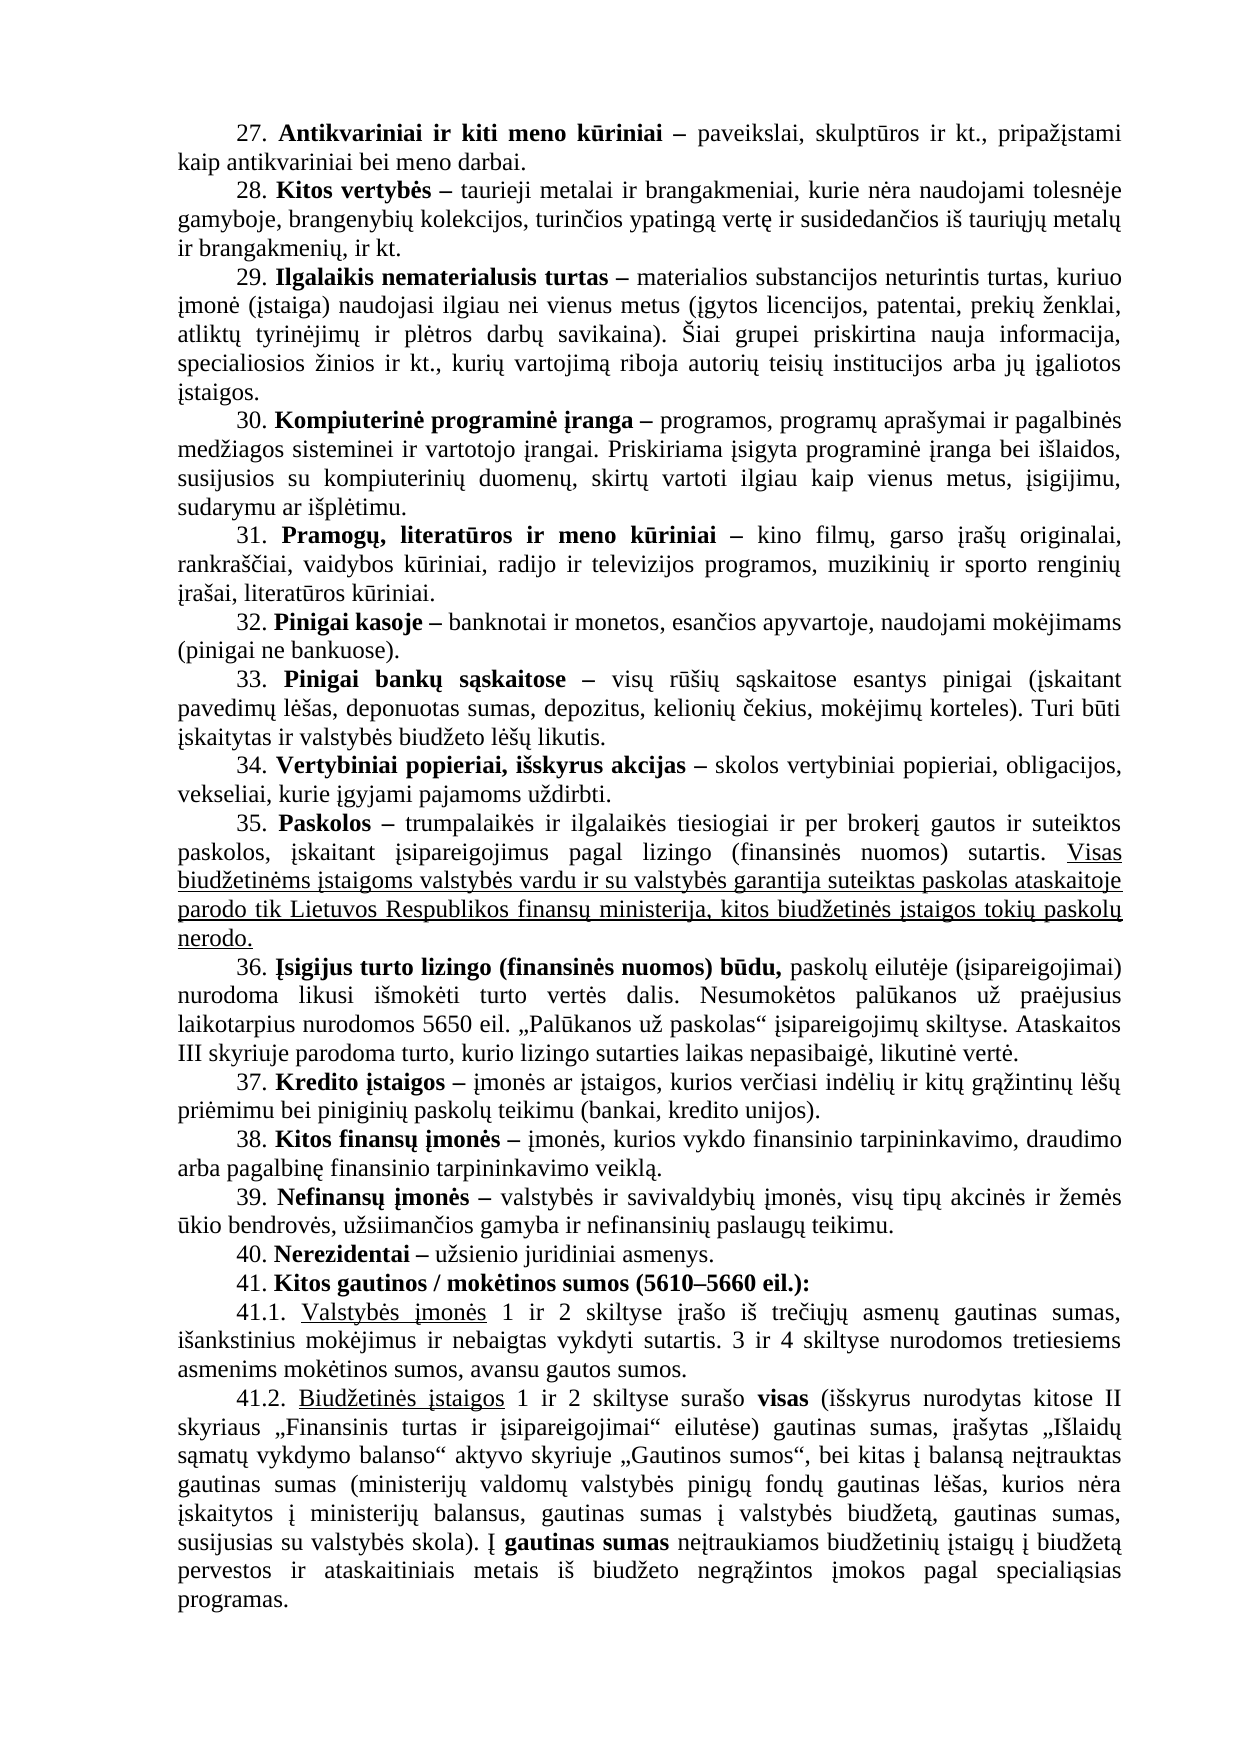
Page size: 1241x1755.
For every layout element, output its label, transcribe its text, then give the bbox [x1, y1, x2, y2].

text 39. Nefinansų įmonės – valstybės ir savivaldybių įmonės, visų tipų akcinės ir žemės ūkio bendrovės, užsiimančios gamyba ir nefinansinių paslaugų teikimu. [177, 1182, 1122, 1239]
text 28. Kitos vertybės – taurieji metalai ir brangakmeniai, kurie nėra naudojami tolesnėje gamyboje, brangenybių kolekcijos, turinčios ypatingą vertę ir susidedančios iš tauriųjų metalų ir brangakmenių, ir kt. [177, 176, 1122, 262]
text 41.1. Valstybės įmonės 1 ir 2 skiltyse įrašo iš trečiųjų asmenų gautinas sumas, išankstinius mokėjimus ir nebaigtas vykdyti sutartis. 3 ir 4 skiltyse nurodomos tretiesiems asmenims mokėtinos sumos, avansu gautos sumos. [177, 1297, 1122, 1383]
text 35. Paskolos – trumpalaikės ir ilgalaikės tiesiogiai ir per brokerį gautos ir suteiktos paskolos, įskaitant įsipareigojimus pagal lizingo (finansinės nuomos) sutartis. Visas biudžetinėms įstaigoms valstybės vardu ir su valstybės garantija suteiktas paskolas ataskaitoje [177, 808, 1122, 891]
text 40. Nerezidentai – užsienio juridiniai asmenys. [177, 1239, 1122, 1268]
text nerodo. [177, 920, 1122, 952]
text 33. Pinigai bankų sąskaitose – visų rūšių sąskaitose esantys pinigai (įskaitant pavedimų lėšas, deponuotas sumas, depozitus, kelionių čekius, mokėjimų korteles). Turi būti įskaitytas ir valstybės biudžeto lėšų likutis. [177, 664, 1122, 751]
text 32. Pinigai kasoje – banknotai ir monetos, esančios apyvartoje, naudojami mokėjimams (pinigai ne bankuose). [177, 607, 1122, 664]
text 34. Vertybiniai popieriai, išskyrus akcijas – skolos vertybiniai popieriai, obligacijos, vekseliai, kurie įgyjami pajamoms uždirbti. [177, 751, 1122, 808]
text 41.2. Biudžetinės įstaigos 1 ir 2 skiltyse surašo visas (išskyrus nurodytas kitose II skyriaus „Finansinis turtas ir įsipareigojimai“ eilutėse) gautinas sumas, įrašytas „Išlaidų sąmatų vykdymo balanso“ aktyvo skyriuje „Gautinos sumos“, bei kitas į balansą neįtrauktas gautinas sumas (ministerijų valdomų valstybės pinigų fondų gautinas lėšas, kurios nėra įskaitytos į ministerijų balansus, gautinas sumas į valstybės biudžetą, gautinas sumas, susijusias su valstybės skola). Į gautinas sumas neįtraukiamos biudžetinių įstaigų į biudžetą pervestos ir ataskaitiniais metais iš biudžeto negrąžintos įmokos pagal specialiąsias programas. [177, 1383, 1122, 1613]
text 36. Įsigijus turto lizingo (finansinės nuomos) būdu, paskolų eilutėje (įsipareigojimai) nurodoma likusi išmokėti turto vertės dalis. Nesumokėtos palūkanos už praėjusius laikotarpius nurodomos 5650 eil. „Palūkanos už paskolas“ įsipareigojimų skiltyse. Ataskaitos III skyriuje parodoma turto, kurio lizingo sutarties laikas nepasibaigė, likutinė vertė. [177, 952, 1122, 1067]
text 27. Antikvariniai ir kiti meno kūriniai – paveikslai, skulptūros ir kt., pripažįstami kaip antikvariniai bei meno darbai. [177, 118, 1122, 176]
text 29. Ilgalaikis nematerialusis turtas – materialios substancijos neturintis turtas, kuriuo įmonė (įstaiga) naudojasi ilgiau nei vienus metus (įgytos licencijos, patentai, prekių ženklai, atliktų tyrinėjimų ir plėtros darbų savikaina). Šiai grupei priskirtina nauja informacija, specialiosios žinios ir kt., kurių vartojimą riboja autorių teisių institucijos arba jų įgaliotos įstaigos. [177, 262, 1122, 406]
text parodo tik Lietuvos Respublikos finansų ministerija, kitos biudžetinės įstaigos tokių paskolų [177, 892, 1122, 919]
text 37. Kredito įstaigos – įmonės ar įstaigos, kurios verčiasi indėlių ir kitų grąžintinų lėšų priėmimu bei piniginių paskolų teikimu (bankai, kredito unijos). [177, 1067, 1122, 1124]
text 38. Kitos finansų įmonės – įmonės, kurios vykdo finansinio tarpininkavimo, draudimo arba pagalbinę finansinio tarpininkavimo veiklą. [177, 1124, 1122, 1182]
text 30. Kompiuterinė programinė įranga – programos, programų aprašymai ir pagalbinės medžiagos sisteminei ir vartotojo įrangai. Priskiriama įsigyta programinė įranga bei išlaidos, susijusios su kompiuterinių duomenų, skirtų vartoti ilgiau kaip vienus metus, įsigijimu, sudarymu ar išplėtimu. [177, 406, 1122, 521]
text 41. Kitos gautinos / mokėtinos sumos (5610–5660 eil.): [177, 1268, 1122, 1297]
text 31. Pramogų, literatūros ir meno kūriniai – kino filmų, garso įrašų originalai, rankraščiai, vaidybos kūriniai, radijo ir televizijos programos, muzikinių ir sporto renginių įrašai, literatūros kūriniai. [177, 521, 1122, 607]
